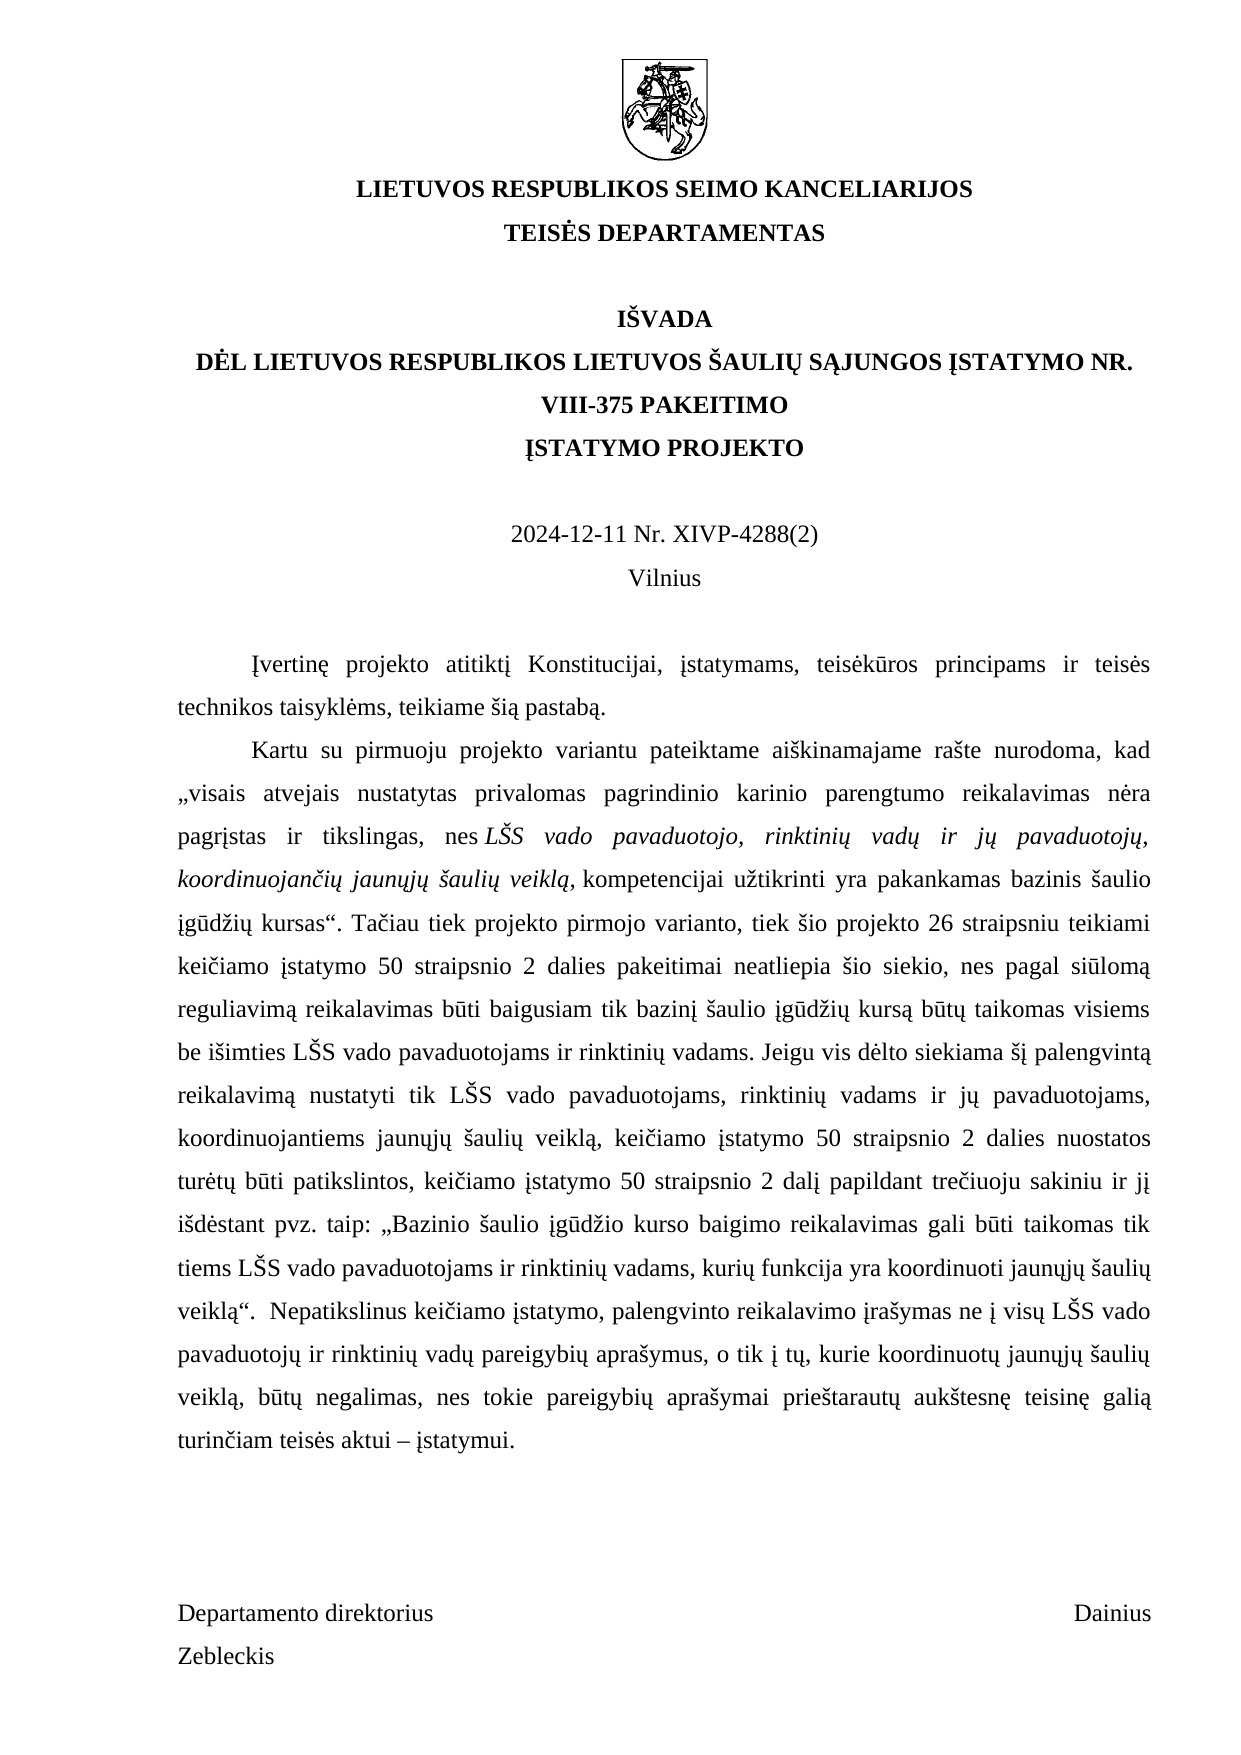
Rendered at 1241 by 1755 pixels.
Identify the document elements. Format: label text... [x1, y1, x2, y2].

text Įvertinę projekto atitiktį Konstitucijai, įstatymams, teisėkūros principams ir teisės technikos taisyklėms, teikiame šią pastabą. [177, 649, 1152, 721]
text DĖL LIETUVOS RESPUBLIKOS LIETUVOS ŠAULIŲ SĄJUNGOS ĮSTATYMO NR. VIII-375 PAKEITIMO [177, 347, 1152, 419]
subtitle TEISĖS DEPARTAMENTAS [177, 218, 1152, 246]
text LIETUVOS RESPUBLIKOS SEIMO KANCELIARIJOS [177, 174, 1152, 203]
text Vilnius [177, 563, 1152, 591]
text IŠVADA [177, 304, 1152, 333]
text 2024-12-11 Nr. XIVP-4288(2) [177, 519, 1152, 548]
text Departamento direktorius Dainius Zebleckis [177, 1598, 1152, 1669]
text Įstatymo PROJEKTO [177, 433, 1152, 462]
text Kartu su pirmuoju projekto variantu pateiktame aiškinamajame rašte nurodoma, kad „visais atvejais nustatytas privalomas pagrindinio karinio parengtumo reikalavimas nėra pagrįstas ir tikslingas, nes LŠS vado pavaduotojo, rinktinių vadų ir jų pavaduotojų, koordinuojančių jaunųjų šaulių veiklą, kompetencijai užtikrinti yra pakankamas bazinis šaulio įgūdžių kursas“. Tačiau tiek projekto pirmojo varianto, tiek šio projekto 26 straipsniu teikiami keičiamo įstatymo 50 straipsnio 2 dalies pakeitimai neatliepia šio siekio, nes pagal siūlomą reguliavimą reikalavimas būti baigusiam tik bazinį šaulio įgūdžių kursą būtų taikomas visiems be išimties LŠS vado pavaduotojams ir rinktinių vadams. Jeigu vis dėlto siekiama šį palengvintą reikalavimą nustatyti tik LŠS vado pavaduotojams, rinktinių vadams ir jų pavaduotojams, koordinuojantiems jaunųjų šaulių veiklą, keičiamo įstatymo 50 straipsnio 2 dalies nuostatos turėtų būti patikslintos, keičiamo įstatymo 50 straipsnio 2 dalį papildant trečiuoju sakiniu ir jį išdėstant pvz. taip: „Bazinio šaulio įgūdžio kurso baigimo reikalavimas gali būti taikomas tik tiems LŠS vado pavaduotojams ir rinktinių vadams, kurių funkcija yra koordinuoti jaunųjų šaulių veiklą“. Nepatikslinus keičiamo įstatymo, palengvinto reikalavimo įrašymas ne į visų LŠS vado pavaduotojų ir rinktinių vadų pareigybių aprašymus, o tik į tų, kurie koordinuotų jaunųjų šaulių veiklą, būtų negalimas, nes tokie pareigybių aprašymai prieštarautų aukštesnę teisinę galią turinčiam teisės aktui – įstatymui. [177, 735, 1152, 1454]
